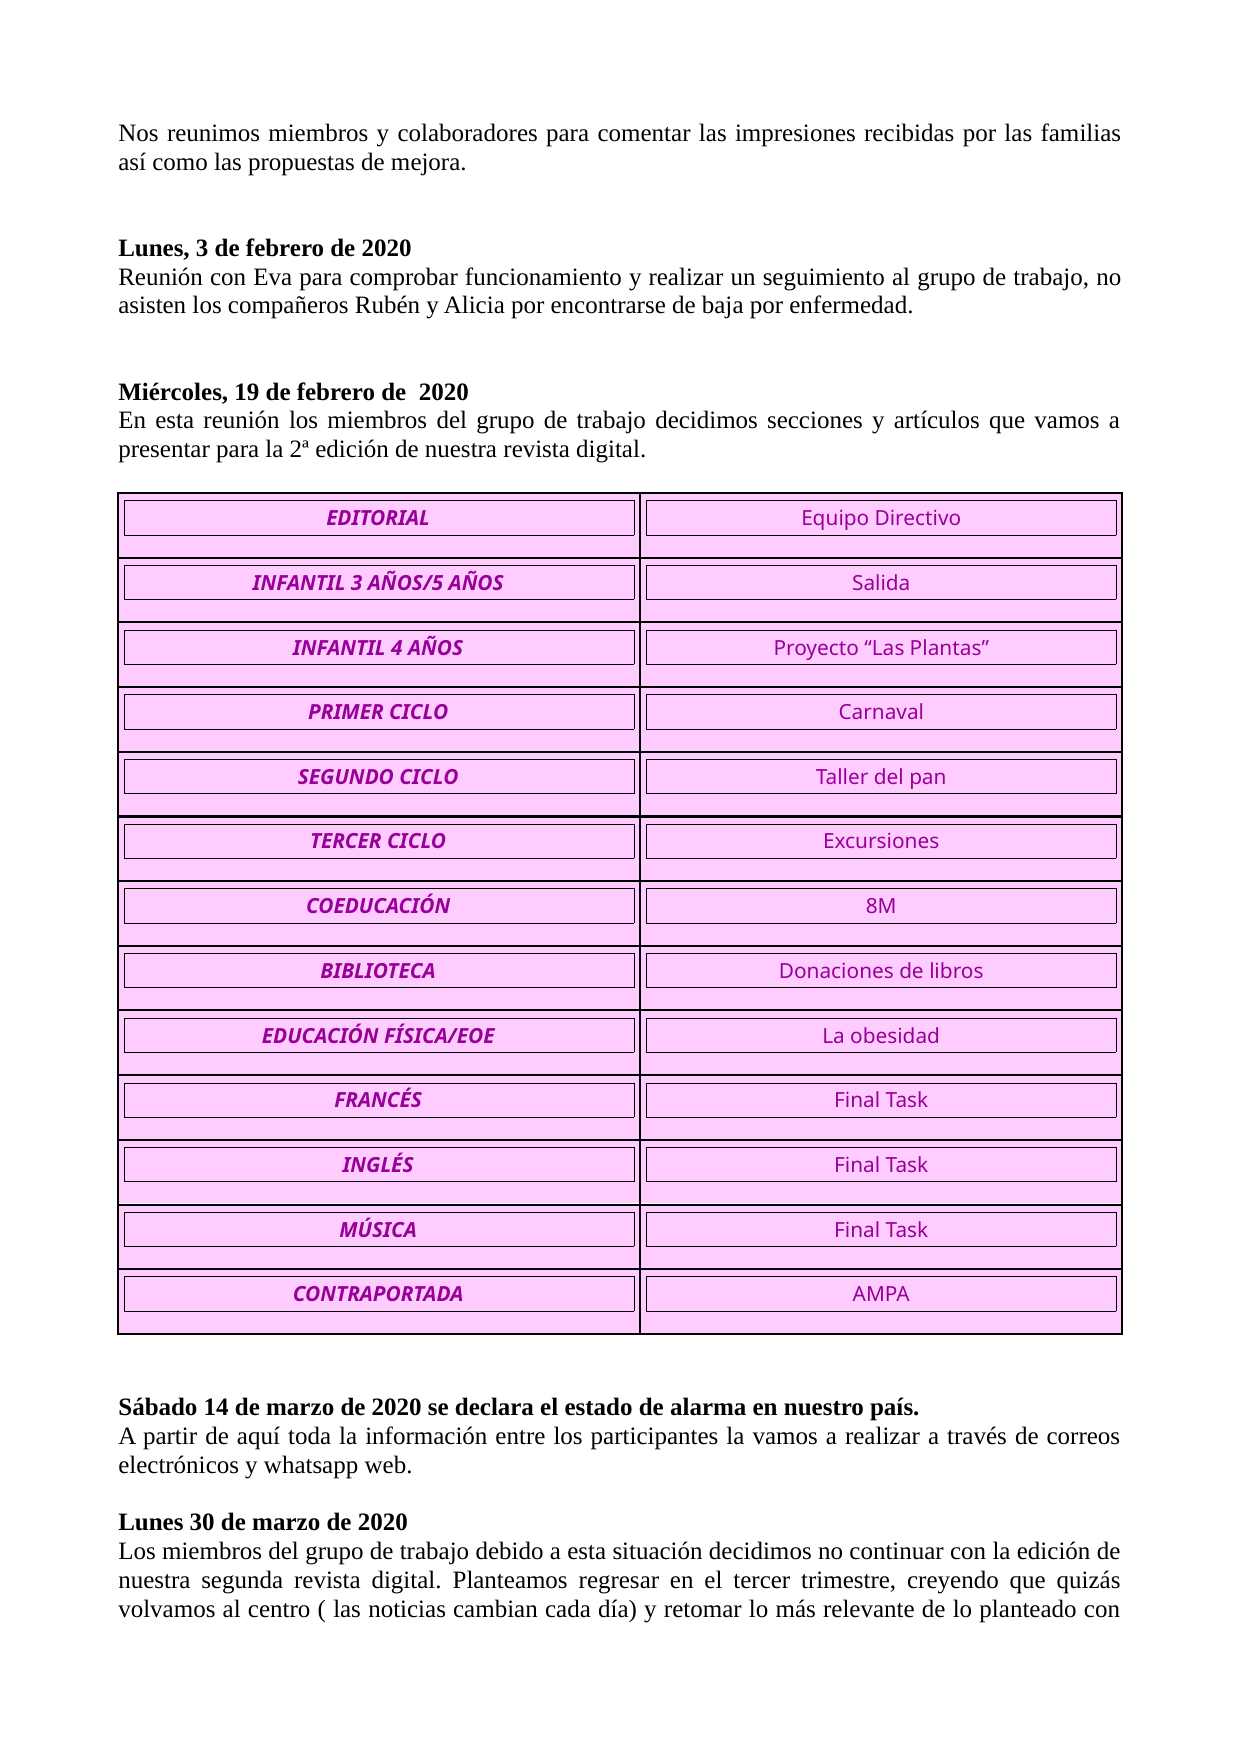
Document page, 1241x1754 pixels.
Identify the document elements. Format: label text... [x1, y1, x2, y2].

text A partir de aquí toda la información entre los participantes la vamos a realizar a través de correos electrónicos y whatsapp web. [118, 1421, 1122, 1479]
text En esta reunión los miembros del grupo de trabajo decidimos secciones y artículos que vamos a presentar para la 2ª edición de nuestra revista digital. [118, 406, 1122, 463]
table_cell PRIMER CICLO [119, 688, 639, 751]
table_cell INFANTIL 3 AÑOS/5 AÑOS [119, 559, 639, 621]
text Lunes, 3 de febrero de 2020 [118, 233, 1122, 262]
text Los miembros del grupo de trabajo debido a esta situación decidimos no continuar con la edición de nuestra segunda revista digital. Planteamos regresar en el tercer trimestre, creyendo que quizás volvamos al centro ( las noticias cambian cada día) y retomar lo más relevante de lo planteado con [118, 1536, 1122, 1622]
table_cell TERCER CICLO [119, 818, 639, 880]
text Miércoles, 19 de febrero de 2020 [118, 377, 1122, 406]
text Reunión con Eva para comprobar funcionamiento y realizar un seguimiento al grupo de trabajo, no asisten los compañeros Rubén y Alicia por encontrarse de baja por enfermedad. [118, 262, 1122, 319]
table_cell AMPA [641, 1270, 1121, 1333]
table_cell 8M [641, 882, 1121, 945]
table_cell INGLÉS [119, 1141, 639, 1203]
table_cell Proyecto “Las Plantas” [641, 623, 1121, 686]
text Sábado 14 de marzo de 2020 se declara el estado de alarma en nuestro país. [118, 1392, 1122, 1421]
table_cell FRANCÉS [119, 1076, 639, 1139]
table_cell Excursiones [641, 818, 1121, 880]
table_cell Final Task [641, 1206, 1121, 1268]
table_cell COEDUCACIÓN [119, 882, 639, 945]
table_cell La obesidad [641, 1011, 1121, 1074]
table_header Equipo Directivo [641, 494, 1121, 557]
table_cell MÚSICA [119, 1206, 639, 1268]
table_header EDITORIAL [119, 494, 639, 557]
table_cell Final Task [641, 1141, 1121, 1203]
table_cell INFANTIL 4 AÑOS [119, 623, 639, 686]
table_cell Taller del pan [641, 753, 1121, 815]
table_cell BIBLIOTECA [119, 947, 639, 1009]
table_cell Salida [641, 559, 1121, 621]
table_cell Donaciones de libros [641, 947, 1121, 1009]
table_cell Carnaval [641, 688, 1121, 751]
table_cell CONTRAPORTADA [119, 1270, 639, 1333]
table_cell Final Task [641, 1076, 1121, 1139]
text Lunes 30 de marzo de 2020 [118, 1507, 1122, 1536]
table_cell SEGUNDO CICLO [119, 753, 639, 815]
text Nos reunimos miembros y colaboradores para comentar las impresiones recibidas por las familias así como las propuestas de mejora. [118, 118, 1122, 176]
table_cell EDUCACIÓN FÍSICA/EOE [119, 1011, 639, 1074]
